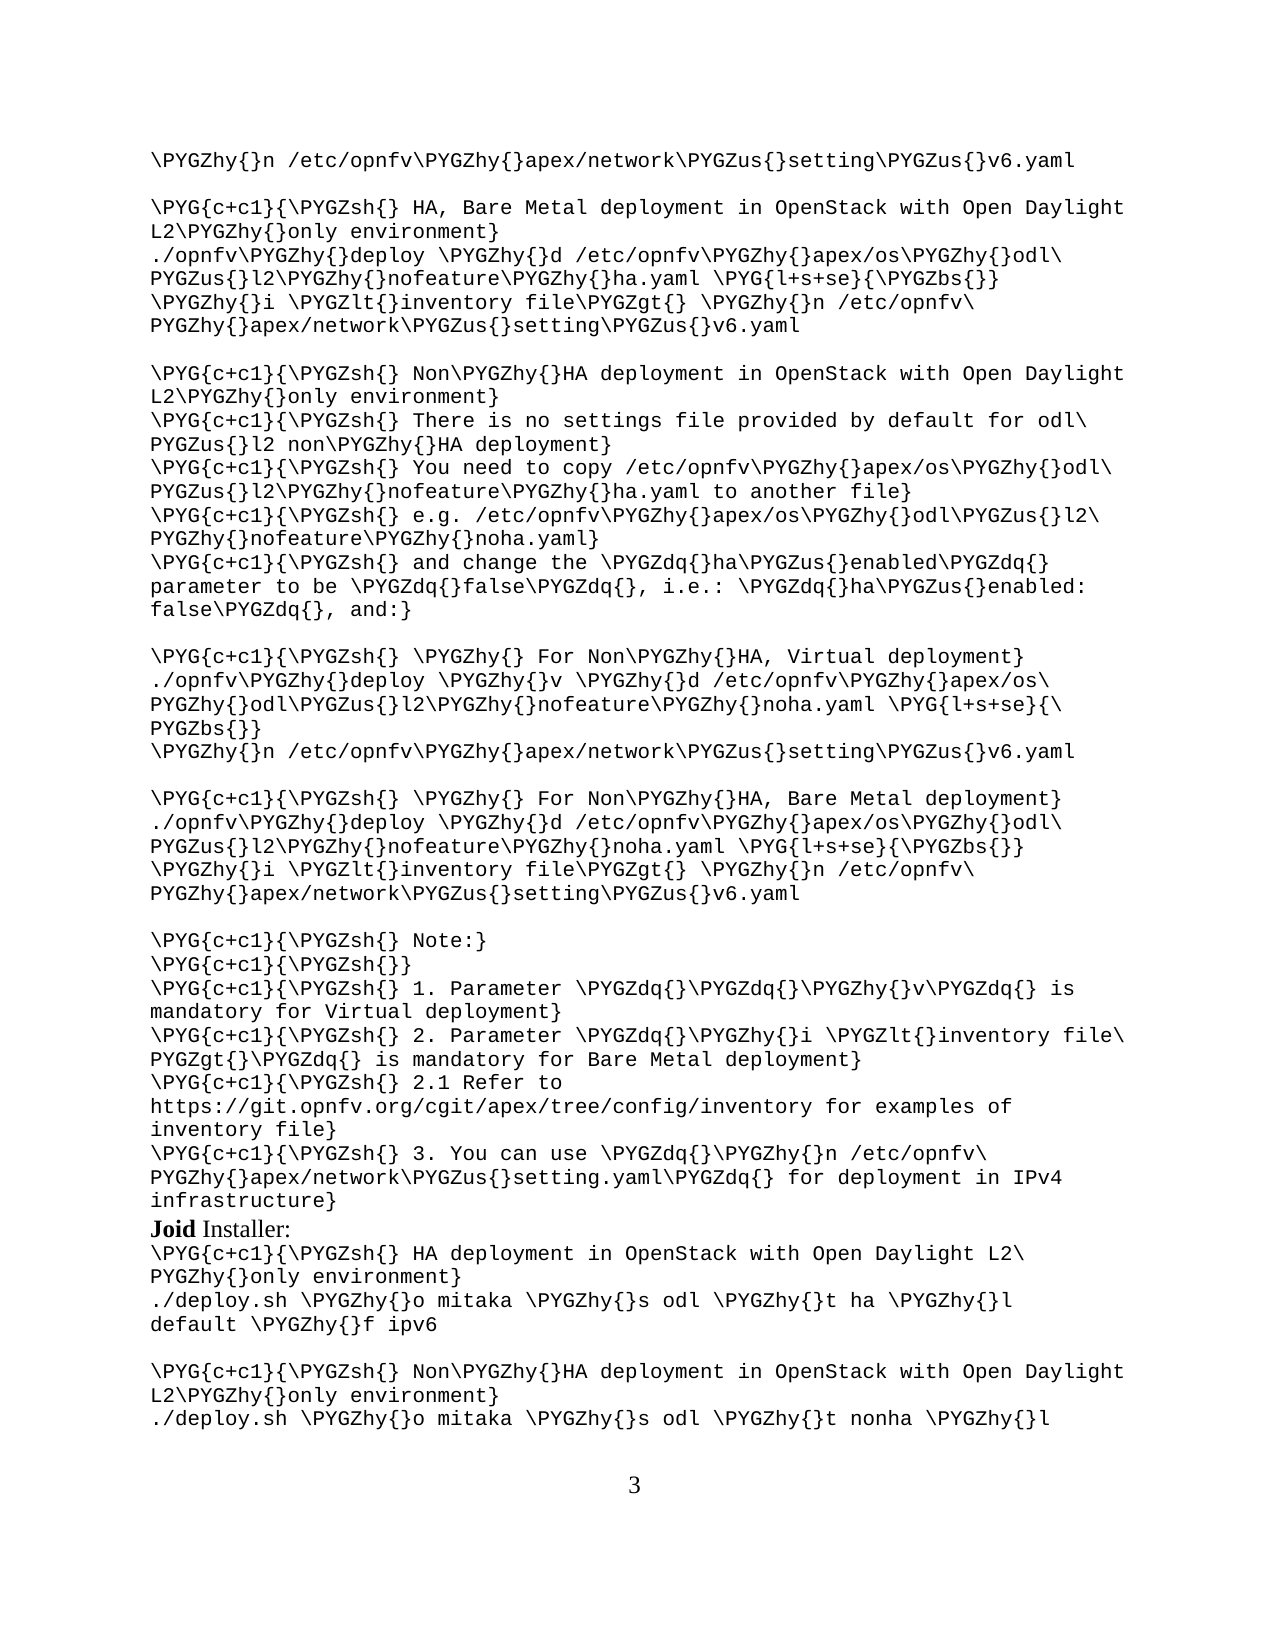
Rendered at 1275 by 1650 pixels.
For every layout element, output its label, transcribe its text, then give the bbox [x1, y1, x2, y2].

text \PYGZhy{}n /etc/opnfv\PYGZhy{}apex/network\PYGZus{}setting\PYGZus{}v6.yaml [150, 741, 1125, 765]
text \PYG{c+c1}{\PYGZsh{} HA deployment in OpenStack with Open Daylight L2\PYGZhy{}only environment} [150, 1243, 1125, 1290]
text ./deploy.sh \PYGZhy{}o mitaka \PYGZhy{}s odl \PYGZhy{}t nonha \PYGZhy{}l [150, 1408, 1125, 1432]
text \PYG{c+c1}{\PYGZsh{} Non\PYGZhy{}HA deployment in OpenStack with Open Daylight L2\PYGZhy{}only environment} [150, 363, 1125, 410]
text \PYG{c+c1}{\PYGZsh{} HA, Bare Metal deployment in OpenStack with Open Daylight L2\PYGZhy{}only environment} [150, 197, 1125, 244]
text \PYG{c+c1}{\PYGZsh{} \PYGZhy{} For Non\PYGZhy{}HA, Virtual deployment} [150, 647, 1125, 670]
text ./opnfv\PYGZhy{}deploy \PYGZhy{}d /etc/opnfv\PYGZhy{}apex/os\PYGZhy{}odl\PYGZus{}l2\PYGZhy{}nofeature\PYGZhy{}ha.yaml \PYG{l+s+se}{\PYGZbs{}} [150, 244, 1125, 292]
text \PYG{c+c1}{\PYGZsh{} 2.1 Refer to https://git.opnfv.org/cgit/apex/tree/config/inventory for examples of inventory file} [150, 1072, 1125, 1143]
text \PYG{c+c1}{\PYGZsh{} e.g. /etc/opnfv\PYGZhy{}apex/os\PYGZhy{}odl\PYGZus{}l2\PYGZhy{}nofeature\PYGZhy{}noha.yaml} [150, 505, 1125, 552]
text \PYG{c+c1}{\PYGZsh{} There is no settings file provided by default for odl\PYGZus{}l2 non\PYGZhy{}HA deployment} [150, 410, 1125, 457]
text ./opnfv\PYGZhy{}deploy \PYGZhy{}v \PYGZhy{}d /etc/opnfv\PYGZhy{}apex/os\PYGZhy{}odl\PYGZus{}l2\PYGZhy{}nofeature\PYGZhy{}noha.yaml \PYG{l+s+se}{\PYGZbs{}} [150, 670, 1125, 741]
text \PYGZhy{}i \PYGZlt{}inventory file\PYGZgt{} \PYGZhy{}n /etc/opnfv\PYGZhy{}apex/network\PYGZus{}setting\PYGZus{}v6.yaml [150, 859, 1125, 907]
text \PYG{c+c1}{\PYGZsh{}} [150, 954, 1125, 978]
text \PYG{c+c1}{\PYGZsh{} You need to copy /etc/opnfv\PYGZhy{}apex/os\PYGZhy{}odl\PYGZus{}l2\PYGZhy{}nofeature\PYGZhy{}ha.yaml to another file} [150, 457, 1125, 505]
text \PYG{c+c1}{\PYGZsh{} \PYGZhy{} For Non\PYGZhy{}HA, Bare Metal deployment} [150, 788, 1125, 812]
text \PYGZhy{}n /etc/opnfv\PYGZhy{}apex/network\PYGZus{}setting\PYGZus{}v6.yaml [150, 150, 1125, 174]
text \PYG{c+c1}{\PYGZsh{} 3. You can use \PYGZdq{}\PYGZhy{}n /etc/opnfv\PYGZhy{}apex/network\PYGZus{}setting.yaml\PYGZdq{} for deployment in IPv4 infrastructure} [150, 1143, 1125, 1214]
text \PYG{c+c1}{\PYGZsh{} 2. Parameter \PYGZdq{}\PYGZhy{}i \PYGZlt{}inventory file\PYGZgt{}\PYGZdq{} is mandatory for Bare Metal deployment} [150, 1025, 1125, 1072]
text \PYG{c+c1}{\PYGZsh{} Non\PYGZhy{}HA deployment in OpenStack with Open Daylight L2\PYGZhy{}only environment} [150, 1361, 1125, 1408]
text \PYG{c+c1}{\PYGZsh{} and change the \PYGZdq{}ha\PYGZus{}enabled\PYGZdq{} parameter to be \PYGZdq{}false\PYGZdq{}, i.e.: \PYGZdq{}ha\PYGZus{}enabled: false\PYGZdq{}, and:} [150, 552, 1125, 623]
text \PYG{c+c1}{\PYGZsh{} 1. Parameter \PYGZdq{}\PYGZdq{}\PYGZhy{}v\PYGZdq{} is mandatory for Virtual deployment} [150, 978, 1125, 1025]
text ./deploy.sh \PYGZhy{}o mitaka \PYGZhy{}s odl \PYGZhy{}t ha \PYGZhy{}l default \PYGZhy{}f ipv6 [150, 1290, 1125, 1337]
text ./opnfv\PYGZhy{}deploy \PYGZhy{}d /etc/opnfv\PYGZhy{}apex/os\PYGZhy{}odl\PYGZus{}l2\PYGZhy{}nofeature\PYGZhy{}noha.yaml \PYG{l+s+se}{\PYGZbs{}} [150, 812, 1125, 859]
text Joid Installer: [150, 1214, 1125, 1243]
text \PYG{c+c1}{\PYGZsh{} Note:} [150, 930, 1125, 954]
text \PYGZhy{}i \PYGZlt{}inventory file\PYGZgt{} \PYGZhy{}n /etc/opnfv\PYGZhy{}apex/network\PYGZus{}setting\PYGZus{}v6.yaml [150, 292, 1125, 339]
